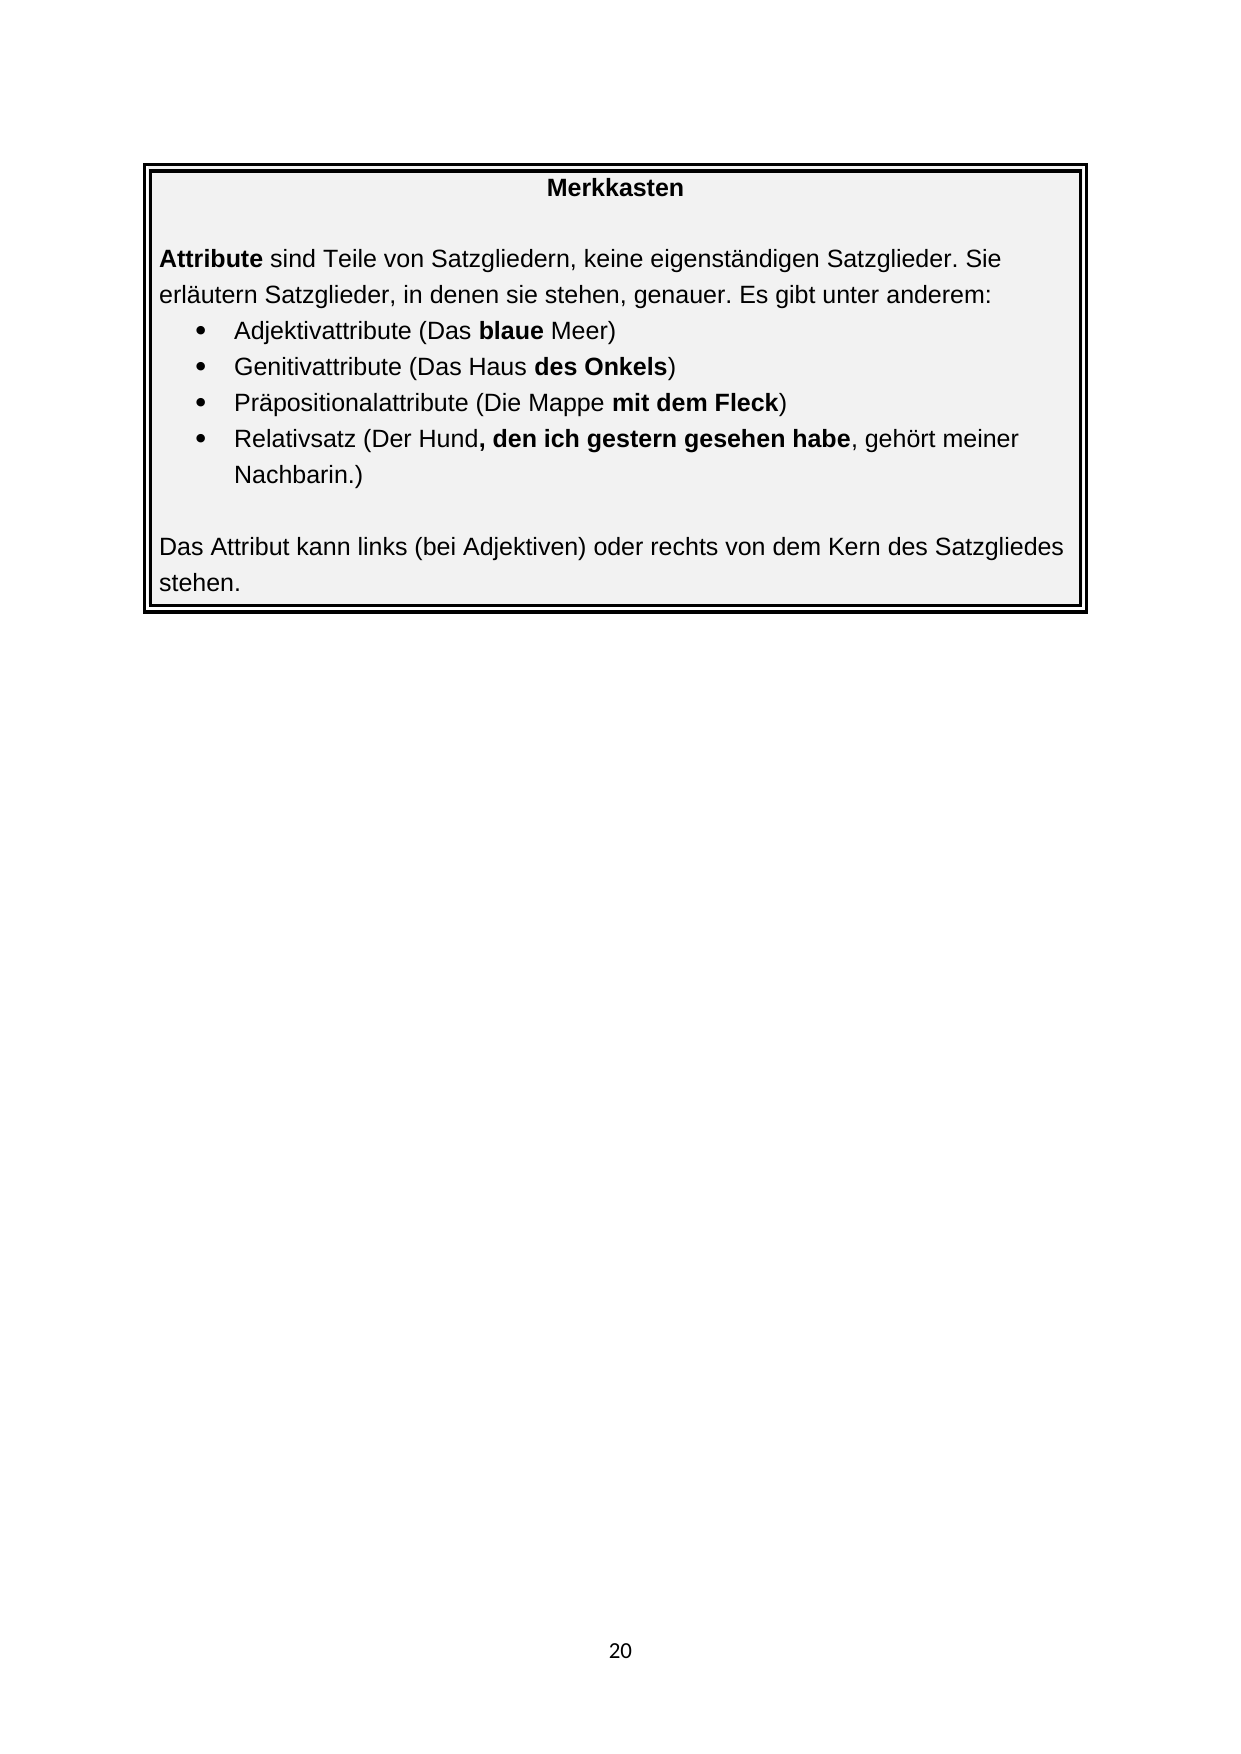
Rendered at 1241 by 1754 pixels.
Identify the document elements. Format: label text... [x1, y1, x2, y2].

table_header Merkkasten Attribute sind Teile von Satzgliedern, keine eigenständigen Satzglieder. Sie erläutern Satzglieder, in denen sie stehen, genauer. Es gibt unter anderem: Adjektivattribute (Das blaue Meer) Genitivattribute (Das Haus des Onkels) Präpositionalattribute (Die Mappe mit dem Fleck) Relativsatz (Der Hund, den ich gestern gesehen habe, gehört meiner Nachbarin.) Das Attribut kann links (bei Adjektiven) oder rechts von dem Kern des Satzgliedes stehen. [148, 166, 1083, 604]
